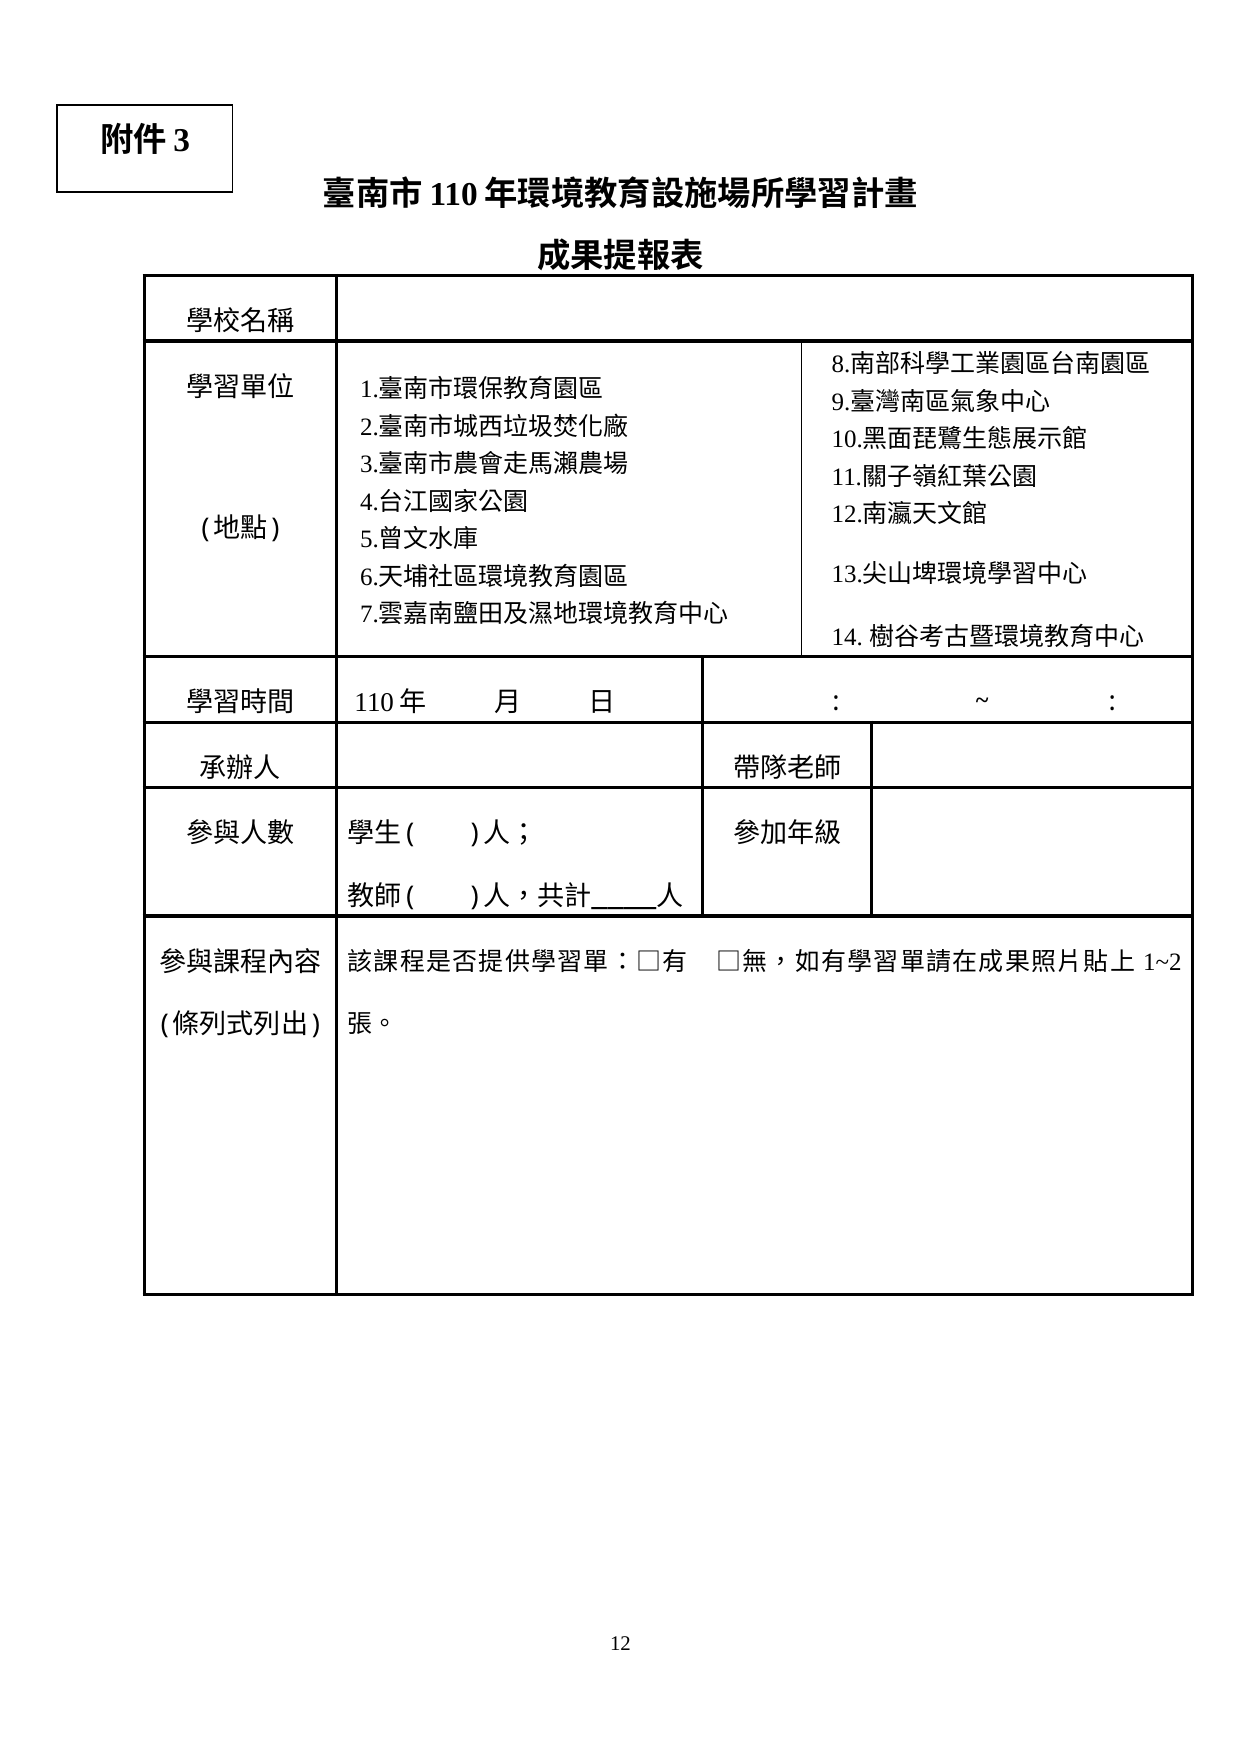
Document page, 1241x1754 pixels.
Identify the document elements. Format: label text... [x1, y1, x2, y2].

table_cell [873, 789, 1191, 914]
table_cell 學習時間 [146, 658, 335, 721]
table_cell 學習單位 (地點) [146, 343, 335, 655]
table_cell 承辦人 [146, 724, 335, 786]
table_cell 8.南部科學工業園區台南園區 9.臺灣南區氣象中心 10.黑面琵鷺生態展示館 11.關子嶺紅葉公園 12.南瀛天文館 13.尖山埤環境學習中心 14. 樹谷考古暨環境教育中心 [802, 343, 1191, 655]
table_cell 參與課程內容 (條列式列出) [146, 918, 335, 1292]
table_header [338, 277, 1191, 339]
table_cell 帶隊老師 [704, 724, 870, 786]
table_header 學校名稱 [146, 277, 335, 339]
table_cell 學生( )人； 教師( )人，共計____人 [338, 789, 701, 914]
table_cell 參加年級 [704, 789, 870, 914]
table_cell 該課程是否提供學習單：□有 □無，如有學習單請在成果照片貼上1~2張。 [338, 918, 1191, 1292]
table_cell 110年 月 日 [338, 658, 701, 721]
table_cell [873, 724, 1191, 786]
table_cell 1.臺南市環保教育園區 2.臺南市城西垃圾焚化廠 3.臺南市農會走馬瀨農場 4.台江國家公園 5.曾文水庫 6.天埔社區環境教育園區 7.雲嘉南鹽田及濕地環境教育中心 [338, 343, 801, 655]
text 成果提報表 [148, 211, 1092, 274]
table_cell 參與人數 [146, 789, 335, 914]
text 附件3 [73, 113, 217, 161]
table_cell [338, 724, 701, 786]
table_cell : ~ : [704, 658, 1191, 721]
text 臺南市110年環境教育設施場所學習計畫 [148, 149, 1092, 211]
